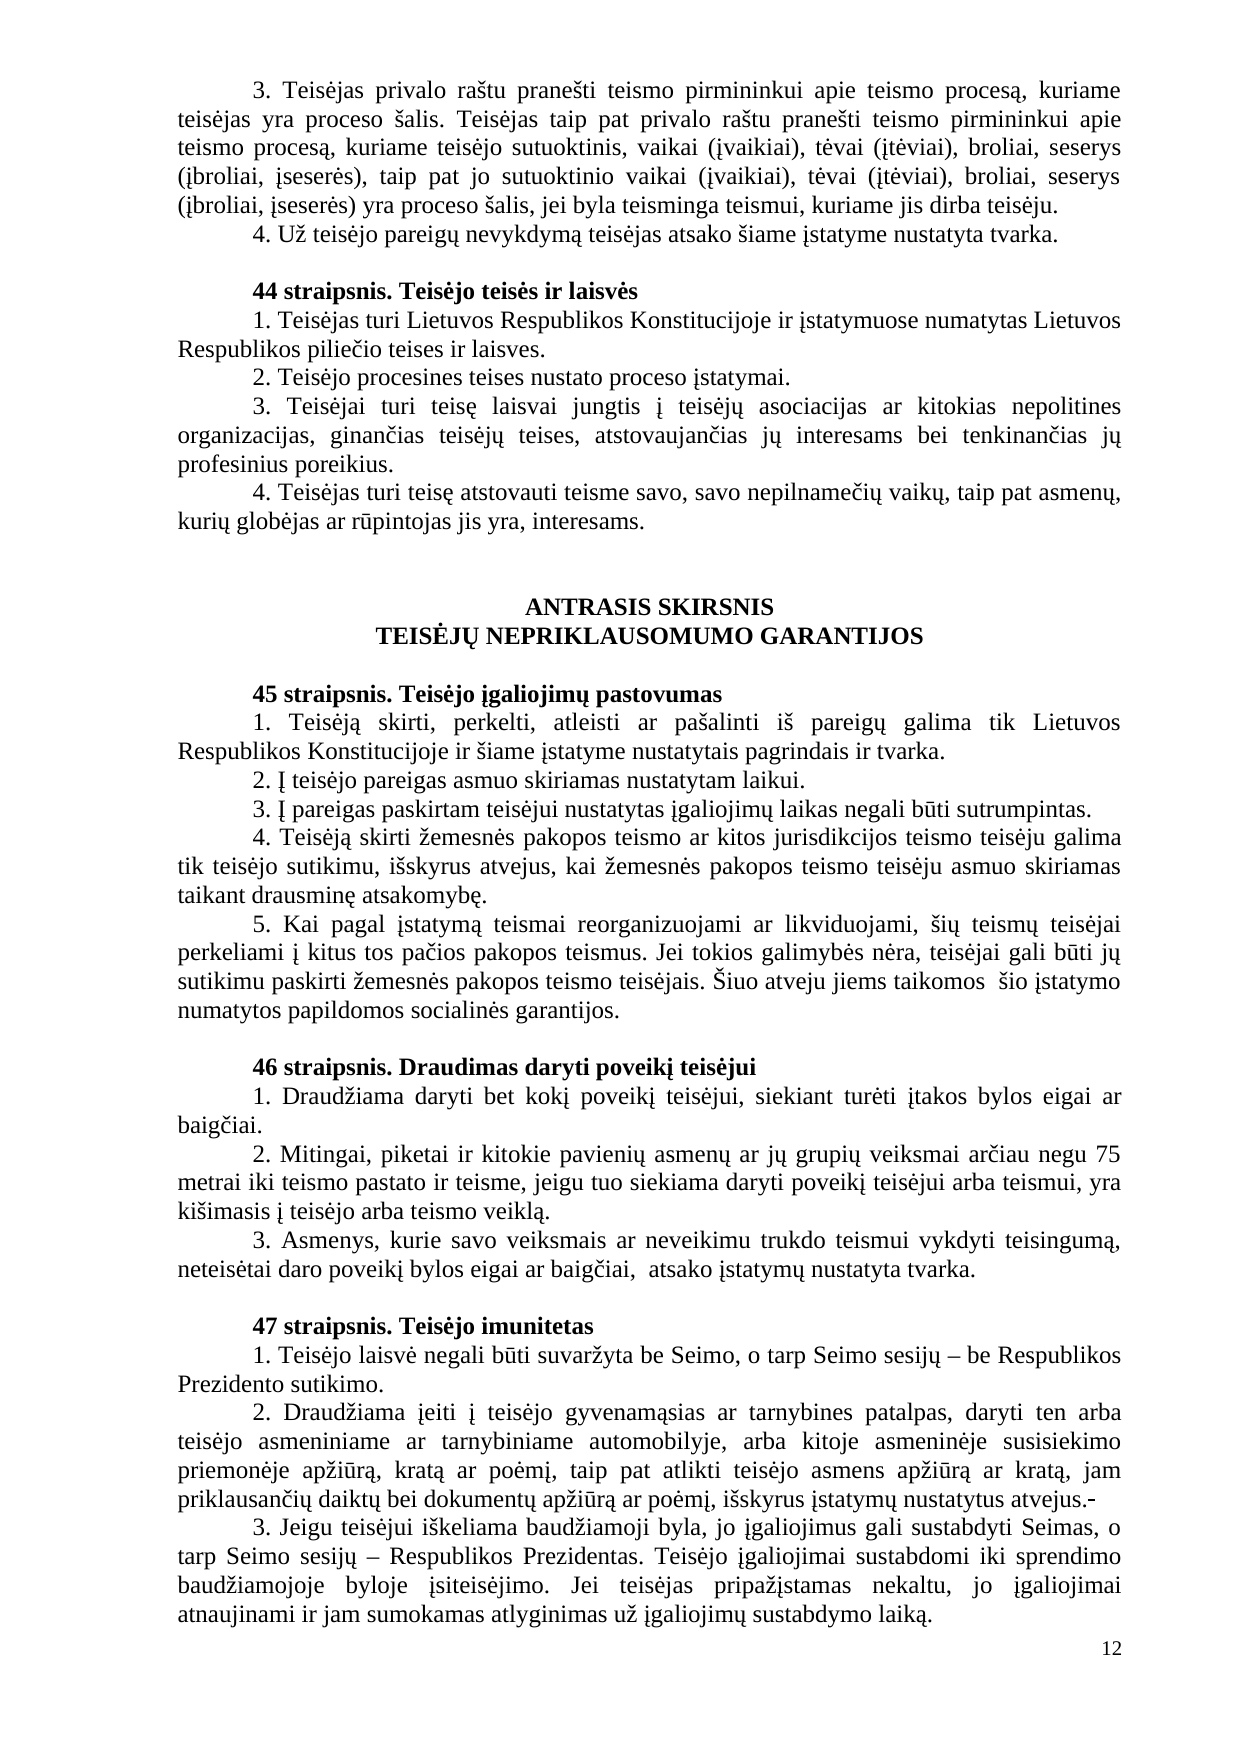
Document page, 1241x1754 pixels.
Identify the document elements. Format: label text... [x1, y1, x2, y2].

text ANTRASIS SKIRSNIS [177, 592, 1122, 621]
text 1. Draudžiama daryti bet kokį poveikį teisėjui, siekiant turėti įtakos bylos eigai ar baigčiai. [177, 1081, 1122, 1139]
text TEISĖJŲ NEPRIKLAUSOMUMO GARANTIJOS [177, 621, 1122, 650]
text 47 straipsnis. Teisėjo imunitetas [177, 1311, 1122, 1340]
text 3. Teisėjas privalo raštu pranešti teismo pirmininkui apie teismo procesą, kuriame teisėjas yra proceso šalis. Teisėjas taip pat privalo raštu pranešti teismo pirmininkui apie teismo procesą, kuriame teisėjo sutuoktinis, vaikai (įvaikiai), tėvai (įtėviai), broliai, seserys (įbroliai, įseserės), taip pat jo sutuoktinio vaikai (įvaikiai), tėvai (įtėviai), broliai, seserys (įbroliai, įseserės) yra proceso šalis, jei byla teisminga teismui, kuriame jis dirba teisėju. [177, 75, 1122, 219]
text 4. Teisėjas turi teisę atstovauti teisme savo, savo nepilnamečių vaikų, taip pat asmenų, kurių globėjas ar rūpintojas jis yra, interesams. [177, 477, 1122, 535]
text 1. Teisėjo laisvė negali būti suvaržyta be Seimo, o tarp Seimo sesijų – be Respublikos Prezidento sutikimo. [177, 1340, 1122, 1397]
text 3. Jeigu teisėjui iškeliama baudžiamoji byla, jo įgaliojimus gali sustabdyti Seimas, o tarp Seimo sesijų – Respublikos Prezidentas. Teisėjo įgaliojimai sustabdomi iki sprendimo baudžiamojoje byloje įsiteisėjimo. Jei teisėjas pripažįstamas nekaltu, jo įgaliojimai atnaujinami ir jam sumokamas atlyginimas už įgaliojimų sustabdymo laiką. [177, 1512, 1122, 1627]
text 2. Teisėjo procesines teises nustato proceso įstatymai. [177, 362, 1122, 391]
text 4. Už teisėjo pareigų nevykdymą teisėjas atsako šiame įstatyme nustatyta tvarka. [177, 219, 1122, 247]
text 2. Draudžiama įeiti į teisėjo gyvenamąsias ar tarnybines patalpas, daryti ten arba teisėjo asmeniniame ar tarnybiniame automobilyje, arba kitoje asmeninėje susisiekimo priemonėje apžiūrą, kratą ar poėmį, taip pat atlikti teisėjo asmens apžiūrą ar kratą, jam priklausančių daiktų bei dokumentų apžiūrą ar poėmį, išskyrus įstatymų nustatytus atvejus. [177, 1397, 1122, 1512]
text 2. Mitingai, piketai ir kitokie pavienių asmenų ar jų grupių veiksmai arčiau negu 75 metrai iki teismo pastato ir teisme, jeigu tuo siekiama daryti poveikį teisėjui arba teismui, yra kišimasis į teisėjo arba teismo veiklą. [177, 1139, 1122, 1225]
text 44 straipsnis. Teisėjo teisės ir laisvės [177, 276, 1122, 305]
text 1. Teisėjas turi Lietuvos Respublikos Konstitucijoje ir įstatymuose numatytas Lietuvos Respublikos piliečio teises ir laisves. [177, 305, 1122, 362]
text 4. Teisėją skirti žemesnės pakopos teismo ar kitos jurisdikcijos teismo teisėju galima tik teisėjo sutikimu, išskyrus atvejus, kai žemesnės pakopos teismo teisėju asmuo skiriamas taikant drausminę atsakomybę. [177, 822, 1122, 909]
text 3. Asmenys, kurie savo veiksmais ar neveikimu trukdo teismui vykdyti teisingumą, neteisėtai daro poveikį bylos eigai ar baigčiai, atsako įstatymų nustatyta tvarka. [177, 1225, 1122, 1282]
text 46 straipsnis. Draudimas daryti poveikį teisėjui [177, 1052, 1122, 1081]
text 2. Į teisėjo pareigas asmuo skiriamas nustatytam laikui. [177, 765, 1122, 794]
text 1. Teisėją skirti, perkelti, atleisti ar pašalinti iš pareigų galima tik Lietuvos Respublikos Konstitucijoje ir šiame įstatyme nustatytais pagrindais ir tvarka. [177, 707, 1122, 765]
text 5. Kai pagal įstatymą teismai reorganizuojami ar likviduojami, šių teismų teisėjai perkeliami į kitus tos pačios pakopos teismus. Jei tokios galimybės nėra, teisėjai gali būti jų sutikimu paskirti žemesnės pakopos teismo teisėjais. Šiuo atveju jiems taikomos šio įstatymo numatytos papildomos socialinės garantijos. [177, 909, 1122, 1024]
text 3. Teisėjai turi teisę laisvai jungtis į teisėjų asociacijas ar kitokias nepolitines organizacijas, ginančias teisėjų teises, atstovaujančias jų interesams bei tenkinančias jų profesinius poreikius. [177, 391, 1122, 477]
text 45 straipsnis. Teisėjo įgaliojimų pastovumas [177, 679, 1122, 707]
text 3. Į pareigas paskirtam teisėjui nustatytas įgaliojimų laikas negali būti sutrumpintas. [177, 794, 1122, 822]
